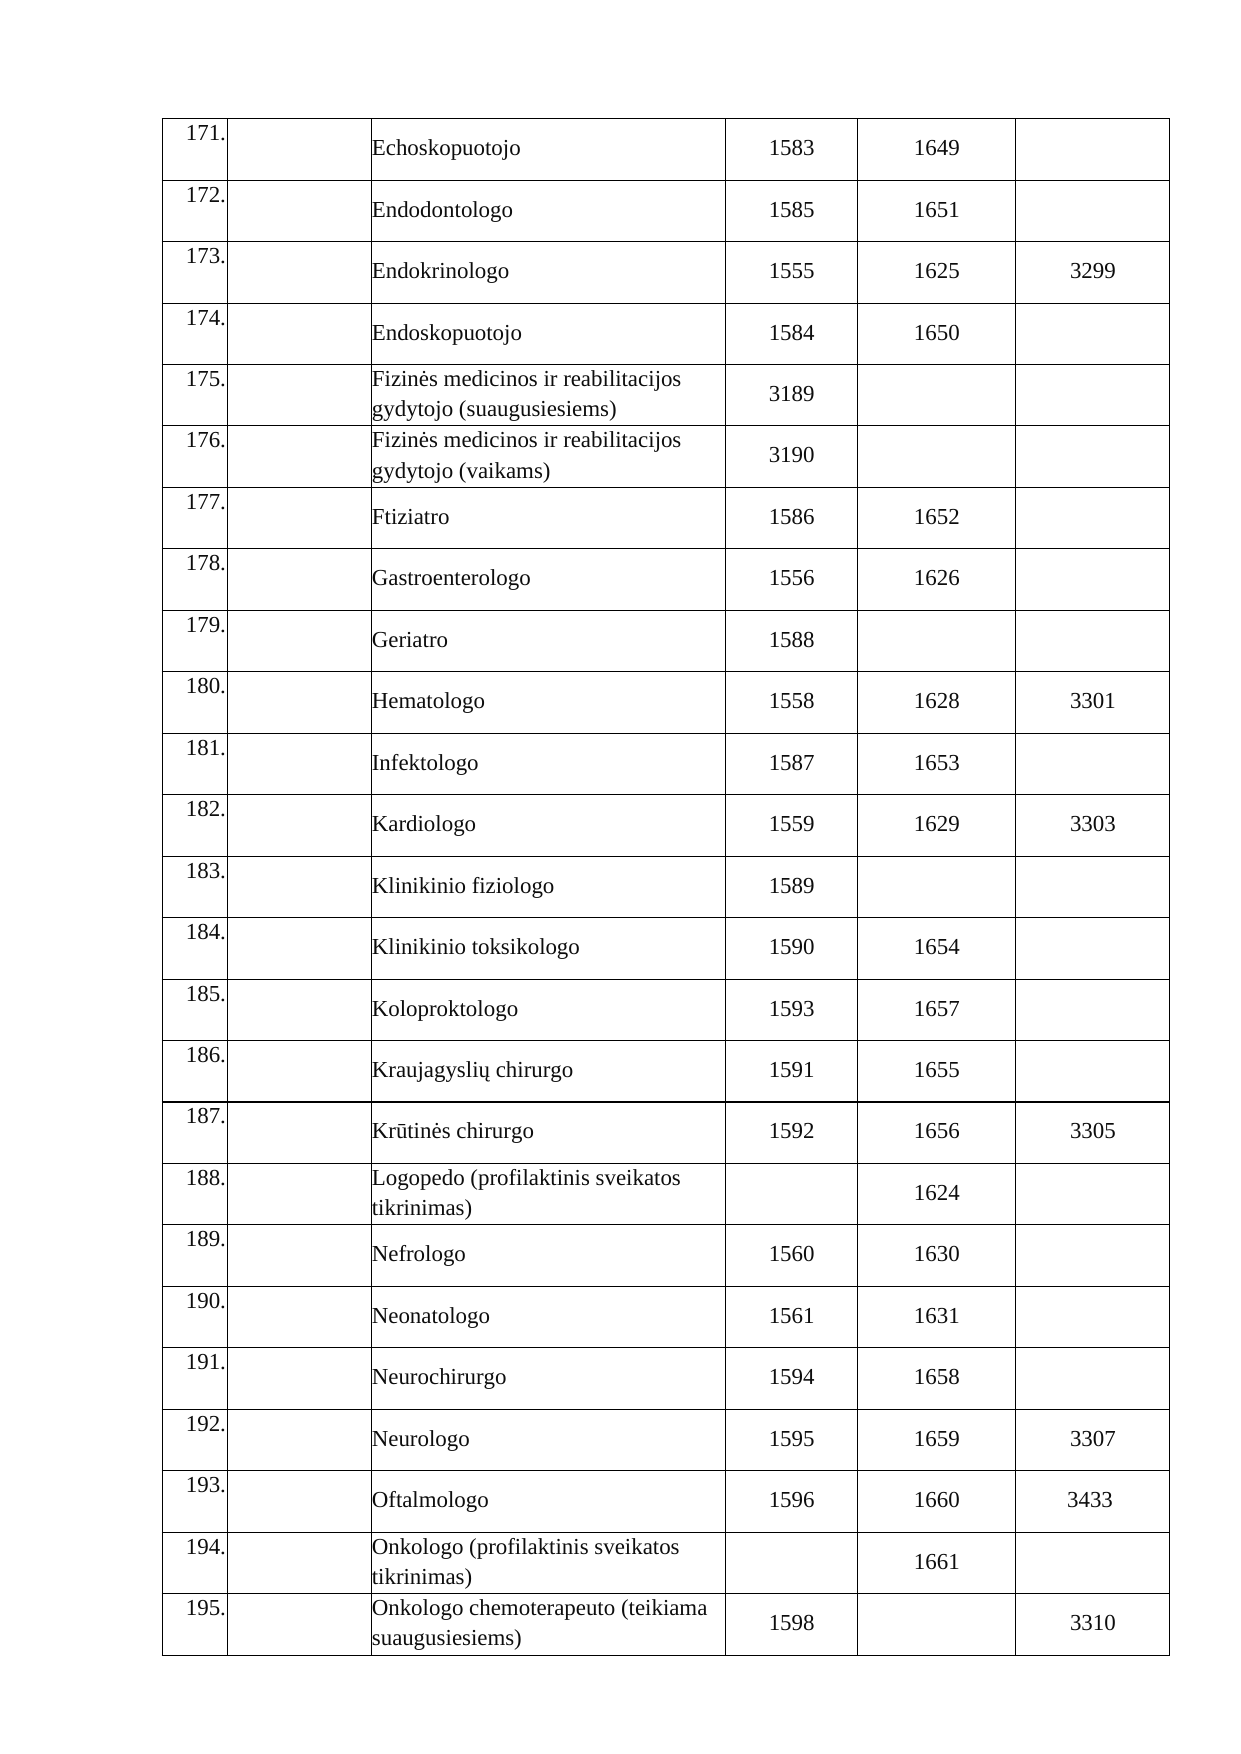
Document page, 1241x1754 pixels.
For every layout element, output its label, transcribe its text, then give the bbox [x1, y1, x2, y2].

table_cell [1189, 1593, 1193, 1654]
table_cell [1193, 548, 1198, 610]
table_cell 193. [163, 1471, 227, 1532]
table_cell Neurochirurgo [372, 1348, 725, 1409]
table_cell [858, 857, 1015, 917]
table_cell [1198, 548, 1215, 610]
table_cell [1215, 917, 1240, 978]
table_cell Kraujagyslių chirurgo [372, 1041, 725, 1101]
table_cell [1198, 733, 1215, 794]
table_cell 187. [163, 1103, 227, 1163]
table_cell [1215, 303, 1240, 364]
table_cell [1016, 1225, 1169, 1286]
table_cell 184. [163, 918, 227, 978]
table_cell 3305 [1016, 1103, 1169, 1163]
table_cell 175. [163, 365, 227, 425]
table_cell 186. [163, 1041, 227, 1101]
table_cell [1170, 1101, 1188, 1163]
table_cell [1215, 241, 1240, 302]
table_cell [1189, 1224, 1193, 1286]
table_cell [1215, 364, 1240, 425]
table_cell [228, 119, 371, 179]
table_cell [1189, 1101, 1193, 1163]
table_cell 1555 [726, 242, 857, 302]
table_cell [1016, 181, 1169, 241]
table_cell [1215, 180, 1240, 241]
table_cell Endodontologo [372, 181, 725, 241]
table_cell [1215, 610, 1240, 671]
table_cell [1170, 1409, 1188, 1470]
table_cell 1585 [726, 181, 857, 241]
table_cell Neonatologo [372, 1287, 725, 1347]
table_cell [1189, 1286, 1193, 1347]
table_cell 1559 [726, 795, 857, 856]
table_cell Gastroenterologo [372, 549, 725, 610]
table_cell Fizinės medicinos ir reabilitacijos gydytojo (vaikams) [372, 426, 725, 487]
table_cell [1215, 1347, 1240, 1409]
table_cell Ftiziatro [372, 488, 725, 548]
table_cell [1193, 856, 1198, 917]
table_cell Klinikinio fiziologo [372, 857, 725, 917]
table_cell [228, 304, 371, 364]
table_cell 178. [163, 549, 227, 610]
table_cell [1016, 426, 1169, 487]
table_cell [1198, 364, 1215, 425]
table_cell [228, 488, 371, 548]
table_cell [228, 549, 371, 610]
table_cell [1016, 918, 1169, 978]
table_cell 1593 [726, 980, 857, 1040]
table_cell [1193, 1040, 1198, 1101]
table_cell 1595 [726, 1410, 857, 1470]
table_cell [1215, 1101, 1240, 1163]
table_cell 1652 [858, 488, 1015, 548]
table_cell [1189, 425, 1193, 487]
table_cell 173. [163, 242, 227, 302]
table_cell 1655 [858, 1041, 1015, 1101]
table_cell [1189, 1470, 1193, 1532]
table_cell Nefrologo [372, 1225, 725, 1286]
table_cell 1661 [858, 1533, 1015, 1593]
table_cell 3433 [1016, 1471, 1169, 1532]
table_cell 1560 [726, 1225, 857, 1286]
table_cell [1215, 1532, 1240, 1593]
table_cell [228, 1348, 371, 1409]
table_cell [1193, 917, 1198, 978]
table_cell [1189, 610, 1193, 671]
table_cell [1016, 119, 1169, 179]
table_cell [858, 611, 1015, 671]
table_cell [1189, 917, 1193, 978]
table_cell [1215, 425, 1240, 487]
table_cell 1589 [726, 857, 857, 917]
table_cell 171. [163, 119, 227, 179]
table_cell [1193, 364, 1198, 425]
table_cell [1198, 856, 1215, 917]
table_cell [228, 1410, 371, 1470]
table_cell [858, 426, 1015, 487]
table_cell 185. [163, 980, 227, 1040]
table_cell 1556 [726, 549, 857, 610]
table_cell [1215, 794, 1240, 856]
table_cell [1189, 1409, 1193, 1470]
table_cell [1198, 1163, 1215, 1224]
table_cell [228, 181, 371, 241]
table_cell [1016, 304, 1169, 364]
table_cell [1016, 488, 1169, 548]
table_cell [1215, 548, 1240, 610]
table_cell [1215, 1470, 1240, 1532]
table_cell [1193, 733, 1198, 794]
table_cell [1193, 979, 1198, 1040]
table_cell Kardiologo [372, 795, 725, 856]
table_cell 195. [163, 1594, 227, 1654]
table_cell [1016, 1287, 1169, 1347]
table_cell 3190 [726, 426, 857, 487]
table_cell [228, 1471, 371, 1532]
table_cell 1592 [726, 1103, 857, 1163]
table_cell 194. [163, 1533, 227, 1593]
table_cell [1170, 1593, 1188, 1654]
table_cell [228, 980, 371, 1040]
table_cell [228, 1041, 371, 1101]
table_cell [1198, 671, 1215, 733]
table_cell Krūtinės chirurgo [372, 1103, 725, 1163]
table_cell [1170, 1347, 1188, 1409]
table_cell [1170, 1470, 1188, 1532]
table_cell [228, 672, 371, 733]
table_cell [1189, 671, 1193, 733]
table_cell 1650 [858, 304, 1015, 364]
table_cell [1193, 1593, 1198, 1654]
table_cell [1016, 365, 1169, 425]
table_cell [1215, 671, 1240, 733]
table_cell [1193, 1163, 1198, 1224]
table_cell 189. [163, 1225, 227, 1286]
table_cell [1215, 979, 1240, 1040]
table_cell [1193, 794, 1198, 856]
table_cell [1170, 548, 1188, 610]
table_cell 1624 [858, 1164, 1015, 1224]
table_cell [1189, 487, 1193, 548]
table_cell [228, 918, 371, 978]
table_cell [1198, 1101, 1215, 1163]
table_cell [1198, 1532, 1215, 1593]
table_cell [1016, 1348, 1169, 1409]
table_cell [1215, 118, 1240, 179]
table_cell 176. [163, 426, 227, 487]
table_cell 1653 [858, 734, 1015, 794]
table_cell [228, 242, 371, 302]
table_cell [1215, 1163, 1240, 1224]
table_cell 1659 [858, 1410, 1015, 1470]
table_cell Oftalmologo [372, 1471, 725, 1532]
table_cell [1189, 856, 1193, 917]
table_cell Neurologo [372, 1410, 725, 1470]
table_cell [1189, 979, 1193, 1040]
table_cell [228, 734, 371, 794]
table_cell [1016, 549, 1169, 610]
table_cell [1189, 180, 1193, 241]
table_cell Fizinės medicinos ir reabilitacijos gydytojo (suaugusiesiems) [372, 365, 725, 425]
table_cell [1170, 487, 1188, 548]
table_cell 1583 [726, 119, 857, 179]
table_cell [1016, 857, 1169, 917]
table_cell [1170, 1040, 1188, 1101]
table_cell Koloproktologo [372, 980, 725, 1040]
table_cell [1170, 303, 1188, 364]
table_cell [1193, 1286, 1198, 1347]
table_cell 1590 [726, 918, 857, 978]
table_cell [1193, 1470, 1198, 1532]
table_cell [1215, 1286, 1240, 1347]
table_cell [228, 1225, 371, 1286]
table_cell 1658 [858, 1348, 1015, 1409]
table_cell 3307 [1016, 1410, 1169, 1470]
table_cell [1193, 180, 1198, 241]
table_cell [1170, 610, 1188, 671]
table_cell [1193, 487, 1198, 548]
table_cell 190. [163, 1287, 227, 1347]
table_cell 182. [163, 795, 227, 856]
table_cell [228, 795, 371, 856]
table_cell [1189, 794, 1193, 856]
table_cell 1591 [726, 1041, 857, 1101]
table_cell [1170, 979, 1188, 1040]
table_cell 1660 [858, 1471, 1015, 1532]
table_cell 1598 [726, 1594, 857, 1654]
table_cell [1198, 303, 1215, 364]
table_cell [1189, 733, 1193, 794]
table_cell [1170, 180, 1188, 241]
table_cell [1016, 980, 1169, 1040]
table_cell [1198, 1593, 1215, 1654]
table_cell 1629 [858, 795, 1015, 856]
table_cell [1198, 118, 1215, 179]
table_cell Hematologo [372, 672, 725, 733]
table_cell [228, 1287, 371, 1347]
table_cell [1193, 241, 1198, 302]
table_cell [228, 365, 371, 425]
table_cell 1654 [858, 918, 1015, 978]
table_cell 1558 [726, 672, 857, 733]
table_cell [228, 1594, 371, 1654]
table_cell [726, 1533, 857, 1593]
table_cell [1193, 1409, 1198, 1470]
table_cell [1170, 241, 1188, 302]
table_cell [228, 426, 371, 487]
table_cell [1016, 1164, 1169, 1224]
table_cell 1588 [726, 611, 857, 671]
table_cell 3303 [1016, 795, 1169, 856]
table_cell 1630 [858, 1225, 1015, 1286]
table_cell [1189, 1347, 1193, 1409]
table_cell [1193, 1101, 1198, 1163]
table_cell [1016, 1533, 1169, 1593]
table_cell [1170, 118, 1188, 179]
table_cell 192. [163, 1410, 227, 1470]
table_cell [1198, 241, 1215, 302]
table_cell [1198, 917, 1215, 978]
table_cell 1651 [858, 181, 1015, 241]
table_cell 174. [163, 304, 227, 364]
table_cell Onkologo (profilaktinis sveikatos tikrinimas) [372, 1533, 725, 1593]
table_cell Echoskopuotojo [372, 119, 725, 179]
table_cell 1584 [726, 304, 857, 364]
table_cell [1215, 1593, 1240, 1654]
table_cell Logopedo (profilaktinis sveikatos tikrinimas) [372, 1164, 725, 1224]
table_cell 3301 [1016, 672, 1169, 733]
table_cell [1198, 1409, 1215, 1470]
table_cell [1193, 303, 1198, 364]
table_cell 3189 [726, 365, 857, 425]
table_cell [1189, 303, 1193, 364]
table_cell [858, 365, 1015, 425]
table_cell 179. [163, 611, 227, 671]
table_cell [1170, 794, 1188, 856]
table_cell [1189, 548, 1193, 610]
table_cell 191. [163, 1348, 227, 1409]
table_cell [1198, 1470, 1215, 1532]
table_cell [726, 1164, 857, 1224]
table_cell [1170, 733, 1188, 794]
table_cell 1561 [726, 1287, 857, 1347]
table_cell [1198, 180, 1215, 241]
table_cell [1170, 364, 1188, 425]
table_cell [1215, 856, 1240, 917]
table_cell [1198, 425, 1215, 487]
table_cell Endokrinologo [372, 242, 725, 302]
table_cell [1170, 1163, 1188, 1224]
table_cell [1189, 1040, 1193, 1101]
table_cell [1215, 1224, 1240, 1286]
table_cell [228, 1533, 371, 1593]
table_cell 1631 [858, 1287, 1015, 1347]
table_cell 181. [163, 734, 227, 794]
table_cell [1170, 1286, 1188, 1347]
table_cell 1586 [726, 488, 857, 548]
table_cell [1016, 1041, 1169, 1101]
table_cell [858, 1594, 1015, 1654]
table_cell 188. [163, 1164, 227, 1224]
table_cell [1215, 1040, 1240, 1101]
table_cell Geriatro [372, 611, 725, 671]
table_cell 3299 [1016, 242, 1169, 302]
table_cell [228, 1164, 371, 1224]
table_cell [1193, 118, 1198, 179]
table_cell [228, 611, 371, 671]
table_cell [1193, 425, 1198, 487]
table_cell [1016, 611, 1169, 671]
table_cell [1215, 733, 1240, 794]
table_cell [1193, 671, 1198, 733]
table_cell [1193, 610, 1198, 671]
table_cell [1170, 1224, 1188, 1286]
table_cell [228, 857, 371, 917]
table_cell [1189, 364, 1193, 425]
table_cell 1596 [726, 1471, 857, 1532]
table_cell 1626 [858, 549, 1015, 610]
table_cell [1189, 241, 1193, 302]
table_cell [1193, 1532, 1198, 1593]
table_cell [1189, 1532, 1193, 1593]
table_cell 1625 [858, 242, 1015, 302]
table_cell 1594 [726, 1348, 857, 1409]
table_cell [1170, 671, 1188, 733]
table_cell [1198, 1040, 1215, 1101]
table_cell 172. [163, 181, 227, 241]
table_cell [1189, 118, 1193, 179]
table_cell [1193, 1224, 1198, 1286]
table_cell 1587 [726, 734, 857, 794]
table_cell [1170, 917, 1188, 978]
table_cell [1198, 1286, 1215, 1347]
table_cell 183. [163, 857, 227, 917]
table_cell [1198, 1224, 1215, 1286]
table_cell 180. [163, 672, 227, 733]
table_cell [1198, 610, 1215, 671]
table_cell [1198, 794, 1215, 856]
table_cell [1189, 1163, 1193, 1224]
table_cell 1628 [858, 672, 1015, 733]
table_cell [1170, 856, 1188, 917]
table_cell [228, 1103, 371, 1163]
table_cell [1198, 487, 1215, 548]
table_cell 1657 [858, 980, 1015, 1040]
table_cell 3310 [1016, 1594, 1169, 1654]
table_cell [1170, 425, 1188, 487]
table_cell [1215, 487, 1240, 548]
table_cell [1198, 1347, 1215, 1409]
table_cell Klinikinio toksikologo [372, 918, 725, 978]
table_cell [1215, 1409, 1240, 1470]
table_cell [1193, 1347, 1198, 1409]
table_cell [1198, 979, 1215, 1040]
table_cell [1016, 734, 1169, 794]
table_cell 1649 [858, 119, 1015, 179]
table_cell 177. [163, 488, 227, 548]
table_cell 1656 [858, 1103, 1015, 1163]
table_cell [1170, 1532, 1188, 1593]
table_cell Endoskopuotojo [372, 304, 725, 364]
table_cell Infektologo [372, 734, 725, 794]
table_cell Onkologo chemoterapeuto (teikiama suaugusiesiems) [372, 1594, 725, 1654]
